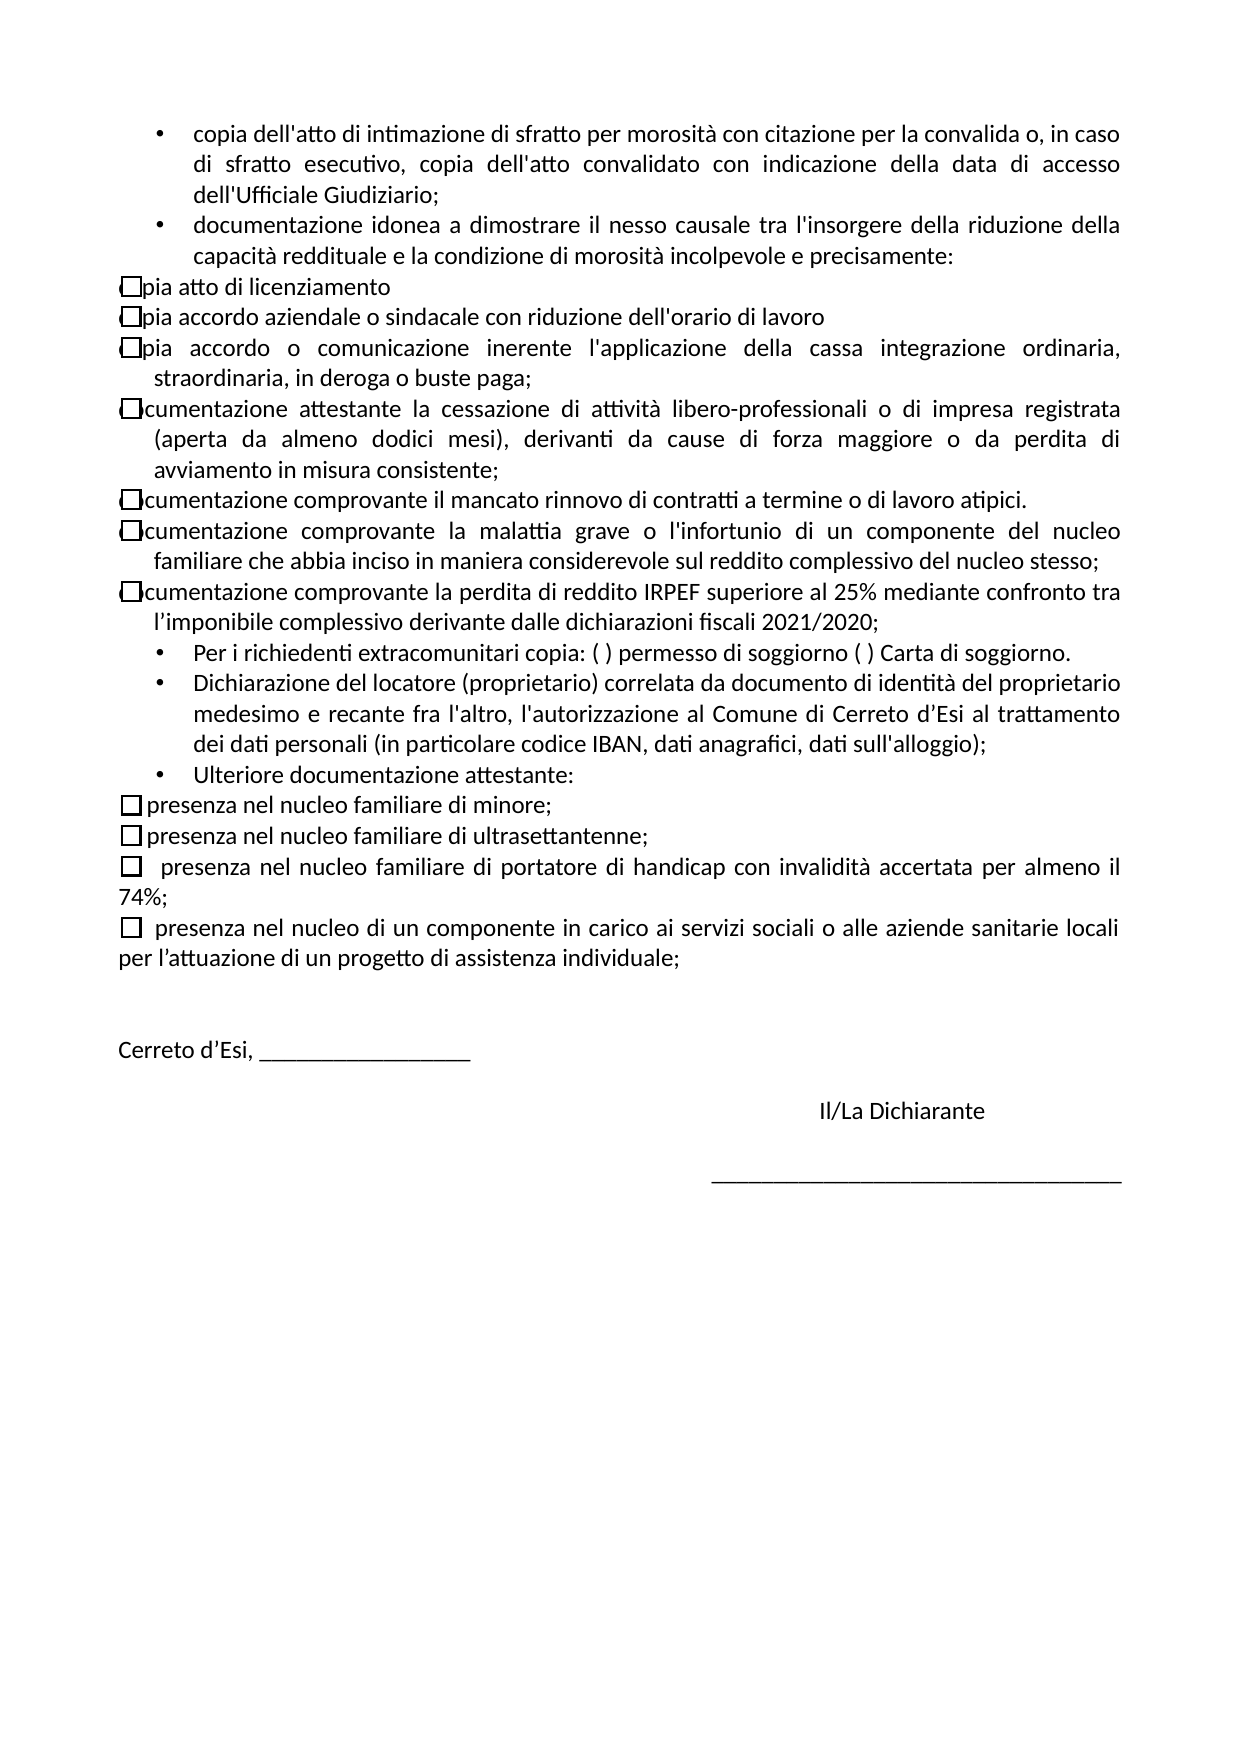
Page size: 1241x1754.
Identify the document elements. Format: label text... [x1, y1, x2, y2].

text presenza nel nucleo di un componente in carico ai servizi sociali o alle aziende sanitarie locali per l’attuazione di un progetto di assistenza individuale; [118, 912, 1122, 973]
text copia accordo o comunicazione inerente l'applicazione della cassa integrazione ordinaria, straordinaria, in deroga o buste paga; [118, 332, 1122, 393]
list Per i richiedenti extracomunitari copia: ( ) permesso di soggiorno ( ) Carta di soggiorno. [156, 637, 1122, 667]
list copia dell'atto di intimazione di sfratto per morosità con citazione per la convalida o, in caso di sfratto esecutivo, copia dell'atto convalidato con indicazione della data di accesso dell'Ufficiale Giudiziario; [156, 118, 1122, 210]
text copia atto di licenziamento [118, 271, 1122, 301]
list Dichiarazione del locatore (proprietario) correlata da documento di identità del proprietario medesimo e recante fra l'altro, l'autorizzazione al Comune di Cerreto d’Esi al trattamento dei dati personali (in particolare codice IBAN, dati anagrafici, dati sull'alloggio); [156, 667, 1122, 759]
text presenza nel nucleo familiare di portatore di handicap con invalidità accertata per almeno il 74%; [118, 851, 1122, 912]
text presenza nel nucleo familiare di ultrasettantenne; [118, 820, 1122, 851]
text documentazione comprovante il mancato rinnovo di contratti a termine o di lavoro atipici. [118, 484, 1122, 515]
text _________________________________ [118, 1156, 1122, 1186]
list Ulteriore documentazione attestante: [156, 759, 1122, 789]
text documentazione comprovante la malattia grave o l'infortunio di un componente del nucleo familiare che abbia inciso in maniera considerevole sul reddito complessivo del nucleo stesso; [118, 515, 1122, 576]
text documentazione comprovante la perdita di reddito IRPEF superiore al 25% mediante confronto tra l’imponibile complessivo derivante dalle dichiarazioni fiscali 2021/2020; [118, 576, 1122, 637]
text documentazione attestante la cessazione di attività libero-professionali o di impresa registrata (aperta da almeno dodici mesi), derivanti da cause di forza maggiore o da perdita di avviamento in misura consistente; [118, 393, 1122, 484]
text Il/La Dichiarante [118, 1095, 1122, 1125]
list documentazione idonea a dimostrare il nesso causale tra l'insorgere della riduzione della capacità reddituale e la condizione di morosità incolpevole e precisamente: [156, 210, 1122, 271]
text Cerreto d’Esi, _________________ [118, 1034, 1122, 1064]
text presenza nel nucleo familiare di minore; [118, 789, 1122, 820]
text copia accordo aziendale o sindacale con riduzione dell'orario di lavoro [118, 301, 1122, 332]
